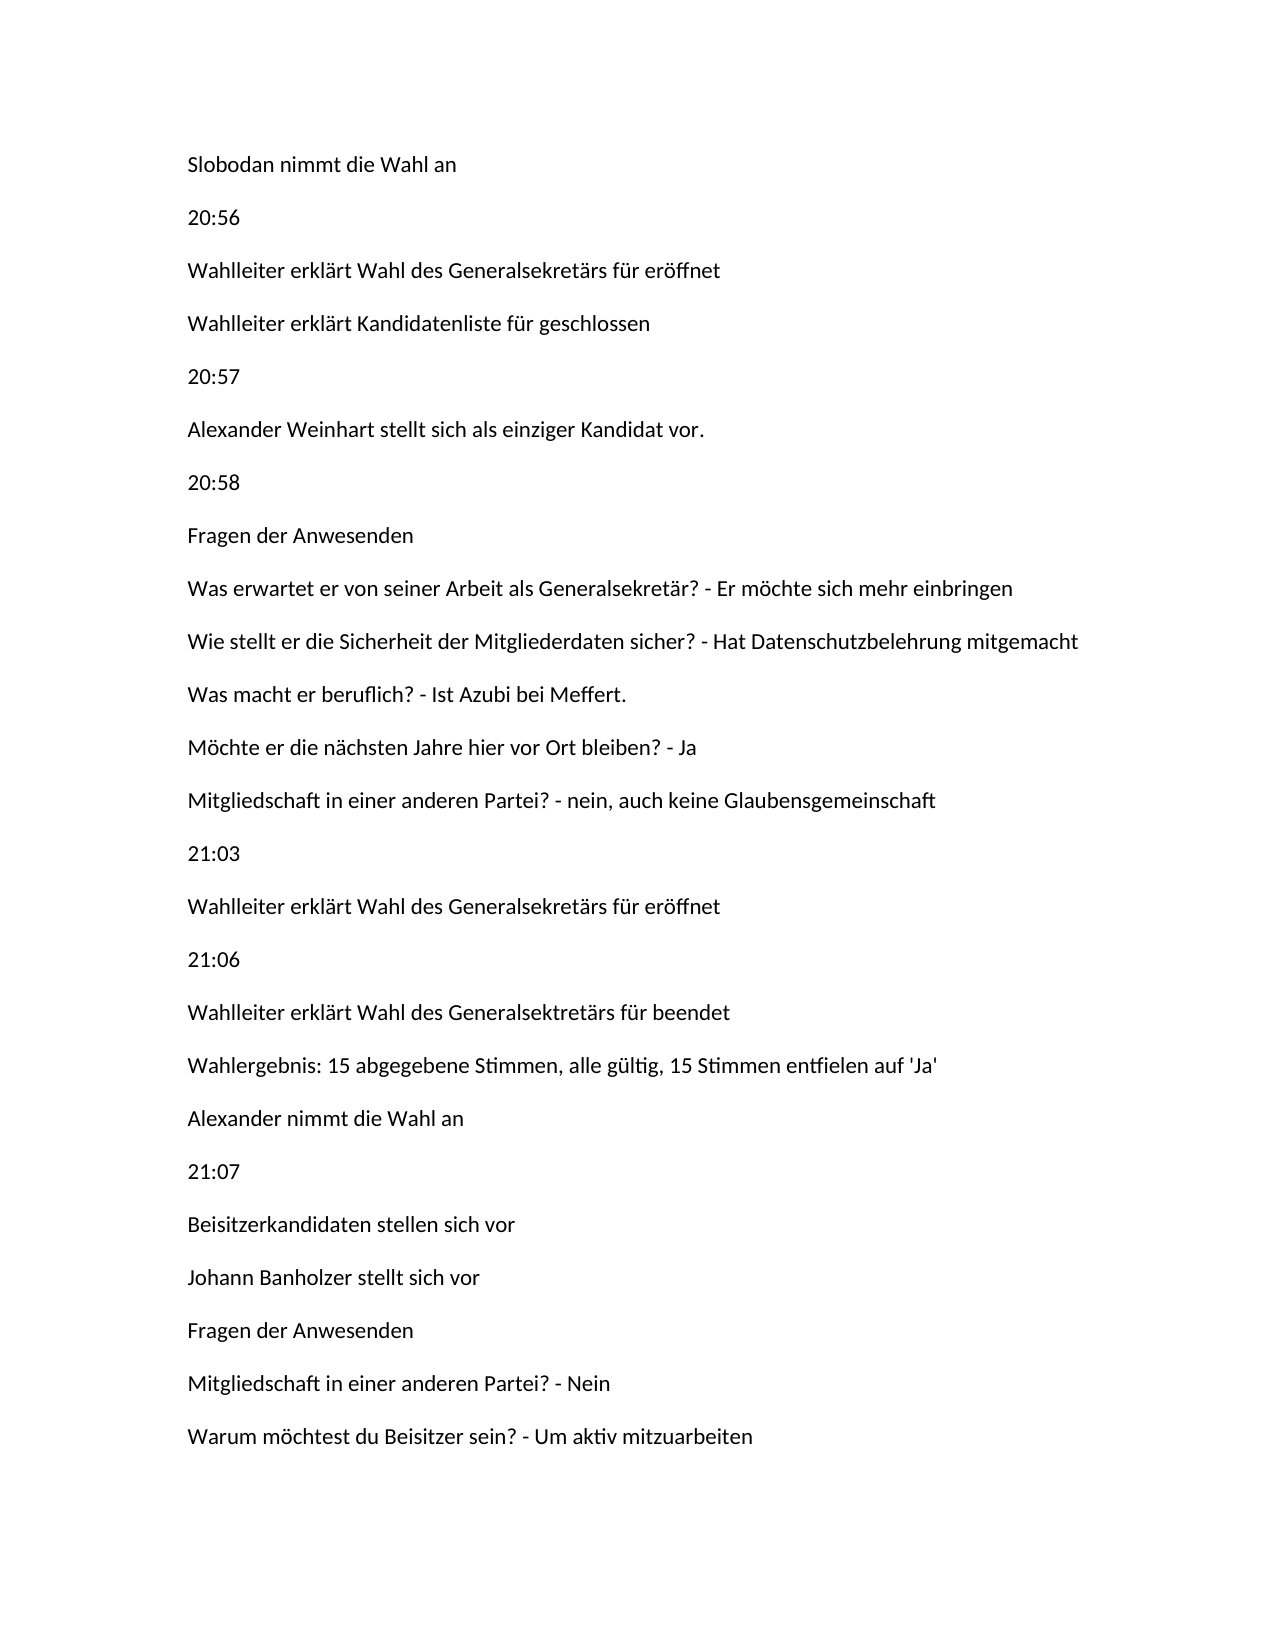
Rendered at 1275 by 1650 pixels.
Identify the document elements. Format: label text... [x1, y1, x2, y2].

text 21:06 [187, 945, 1087, 973]
text Wie stellt er die Sicherheit der Mitgliederdaten sicher? - Hat Datenschutzbelehrung mitgemacht [187, 627, 1087, 655]
text Wahlleiter erklärt Kandidatenliste für geschlossen [187, 309, 1087, 337]
text Alexander Weinhart stellt sich als einziger Kandidat vor. [187, 415, 1087, 443]
text 20:57 [187, 362, 1087, 390]
text Was macht er beruflich? - Ist Azubi bei Meffert. [187, 680, 1087, 708]
text Fragen der Anwesenden [187, 521, 1087, 549]
text 20:58 [187, 468, 1087, 496]
text Was erwartet er von seiner Arbeit als Generalsekretär? - Er möchte sich mehr einbringen [187, 574, 1087, 602]
text Beisitzerkandidaten stellen sich vor [187, 1210, 1087, 1238]
text 21:07 [187, 1157, 1087, 1185]
text Alexander nimmt die Wahl an [187, 1104, 1087, 1132]
text Wahlleiter erklärt Wahl des Generalsekretärs für eröffnet [187, 892, 1087, 920]
text Mitgliedschaft in einer anderen Partei? - Nein [187, 1369, 1087, 1397]
text Wahlleiter erklärt Wahl des Generalsektretärs für beendet [187, 998, 1087, 1026]
text Slobodan nimmt die Wahl an [187, 150, 1087, 178]
text Johann Banholzer stellt sich vor [187, 1263, 1087, 1291]
text Wahlleiter erklärt Wahl des Generalsekretärs für eröffnet [187, 256, 1087, 284]
text Mitgliedschaft in einer anderen Partei? - nein, auch keine Glaubensgemeinschaft [187, 786, 1087, 814]
text 21:03 [187, 839, 1087, 867]
text Fragen der Anwesenden [187, 1316, 1087, 1344]
text Wahlergebnis: 15 abgegebene Stimmen, alle gültig, 15 Stimmen entfielen auf 'Ja' [187, 1051, 1087, 1079]
text Möchte er die nächsten Jahre hier vor Ort bleiben? - Ja [187, 733, 1087, 761]
text Warum möchtest du Beisitzer sein? - Um aktiv mitzuarbeiten [187, 1422, 1087, 1451]
text 20:56 [187, 203, 1087, 231]
